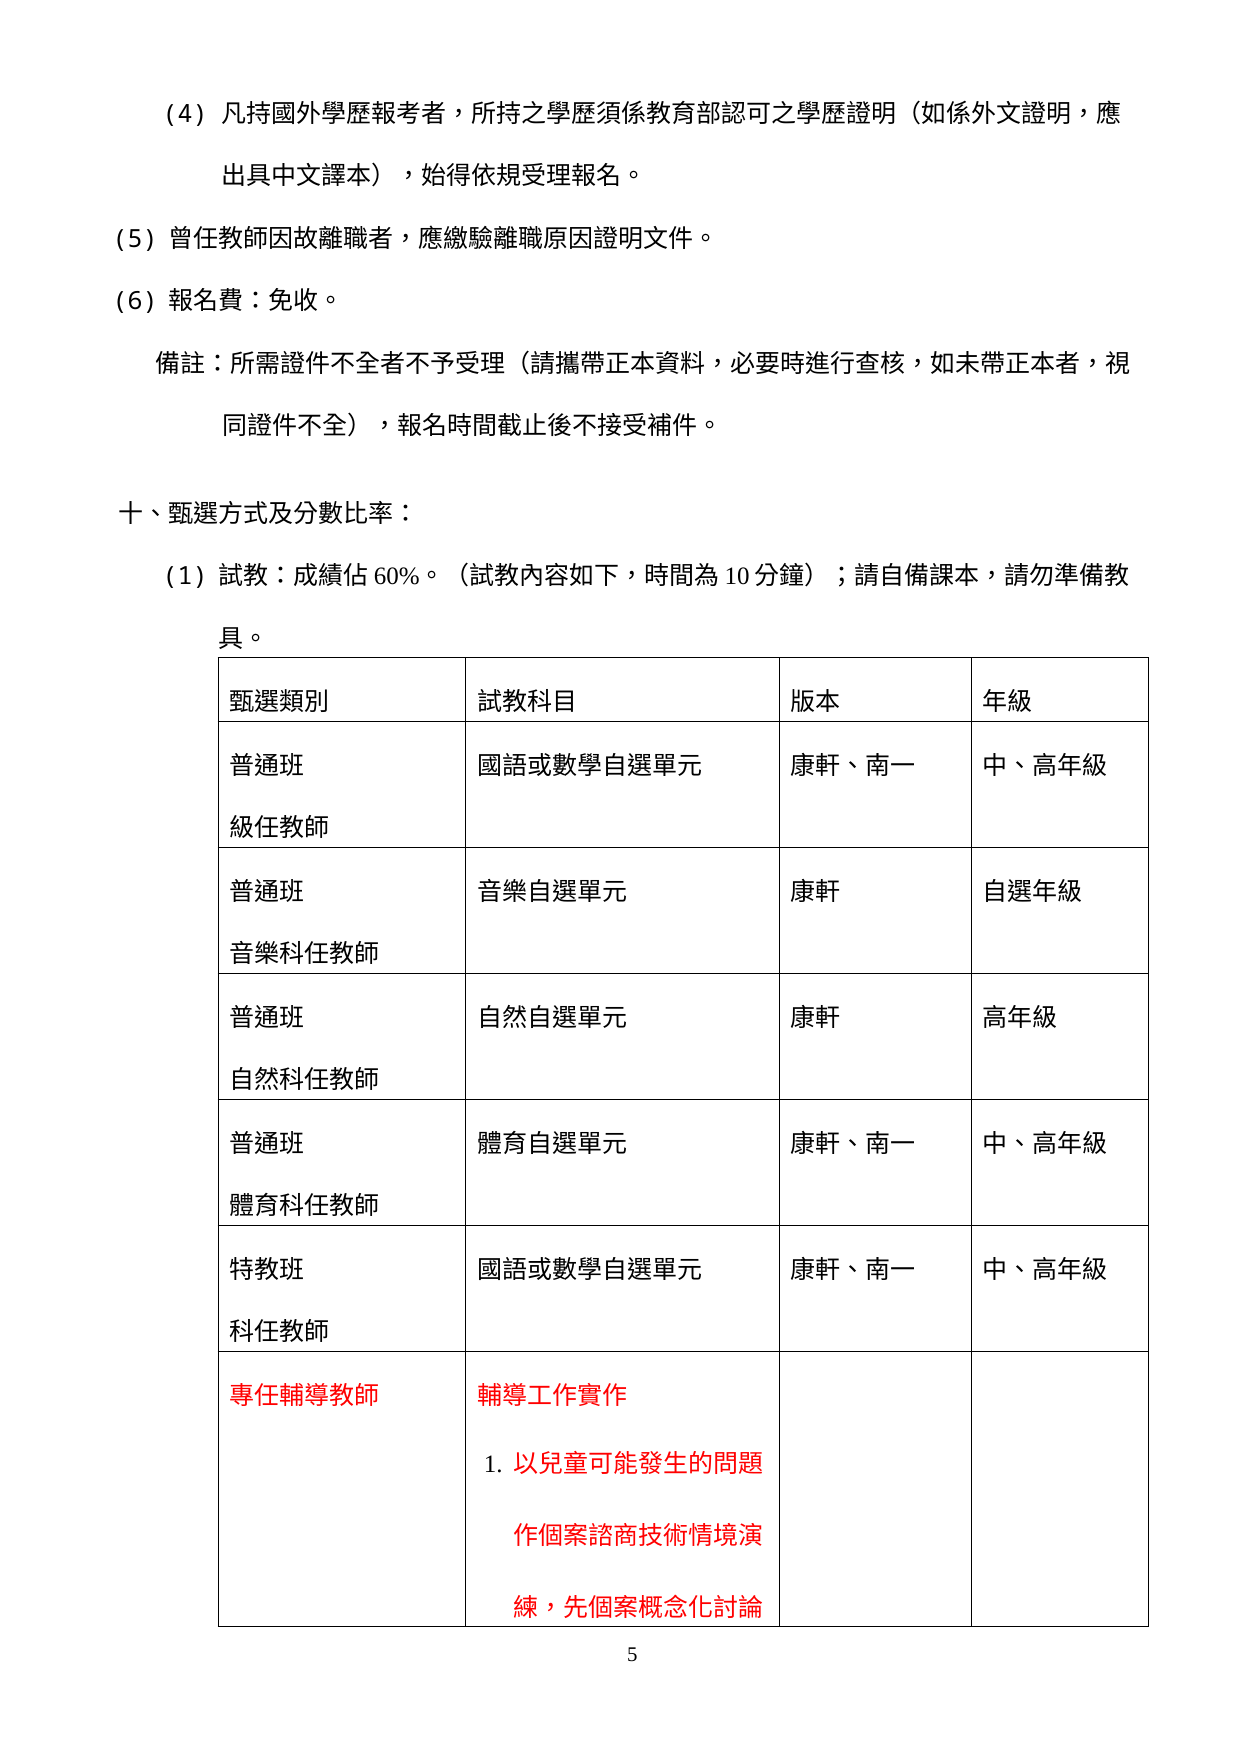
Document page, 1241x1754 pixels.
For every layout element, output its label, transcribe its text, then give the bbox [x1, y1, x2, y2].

list 報名費：免收。 [112, 257, 1146, 319]
table_cell 體育自選單元 [466, 1100, 779, 1225]
table_cell 高年級 [972, 974, 1148, 1099]
table_cell 音樂自選單元 [466, 848, 779, 973]
text 十、甄選方式及分數比率： [118, 469, 1146, 532]
list 凡持國外學歷報考者，所持之學歷須係教育部認可之學歷證明（如係外文證明，應出具中文譯本），始得依規受理報名。 [162, 69, 1146, 194]
table_cell 自然自選單元 [466, 974, 779, 1099]
list 試教：成績佔60%。（試教內容如下，時間為10分鐘）；請自備課本，請勿準備教具。 [162, 532, 1146, 657]
table_cell 國語或數學自選單元 [466, 722, 779, 847]
table_cell 中、高年級 [972, 1226, 1148, 1351]
table_cell 普通班 音樂科任教師 [219, 848, 465, 973]
table_cell 特教班 科任教師 [219, 1226, 465, 1351]
table_cell 國語或數學自選單元 [466, 1226, 779, 1351]
table_header 試教科目 [466, 658, 779, 721]
list 曾任教師因故離職者，應繳驗離職原因證明文件。 [112, 194, 1146, 257]
table_cell 康軒、南一 [780, 722, 971, 847]
table_cell 專任輔導教師 [219, 1352, 465, 1626]
table_cell [972, 1352, 1148, 1626]
table_header 甄選類別 [219, 658, 465, 721]
table_cell 普通班 自然科任教師 [219, 974, 465, 1099]
table_cell 普通班 級任教師 [219, 722, 465, 847]
table_cell 康軒、南一 [780, 1226, 971, 1351]
table_cell 中、高年級 [972, 1100, 1148, 1225]
table_cell [780, 1352, 971, 1626]
table_cell 普通班 體育科任教師 [219, 1100, 465, 1225]
table_cell 康軒、南一 [780, 1100, 971, 1225]
table_cell 輔導工作實作 以兒童可能發生的問題作個案諮商技術情境演練，先個案概念化討論 [466, 1352, 779, 1626]
table_cell 中、高年級 [972, 722, 1148, 847]
text 備註：所需證件不全者不予受理（請攜帶正本資料，必要時進行查核，如未帶正本者，視同證件不全），報名時間截止後不接受補件。 [156, 319, 1146, 444]
table_header 年級 [972, 658, 1148, 721]
table_header 版本 [780, 658, 971, 721]
table_cell 自選年級 [972, 848, 1148, 973]
table_cell 康軒 [780, 974, 971, 1099]
table_cell 康軒 [780, 848, 971, 973]
